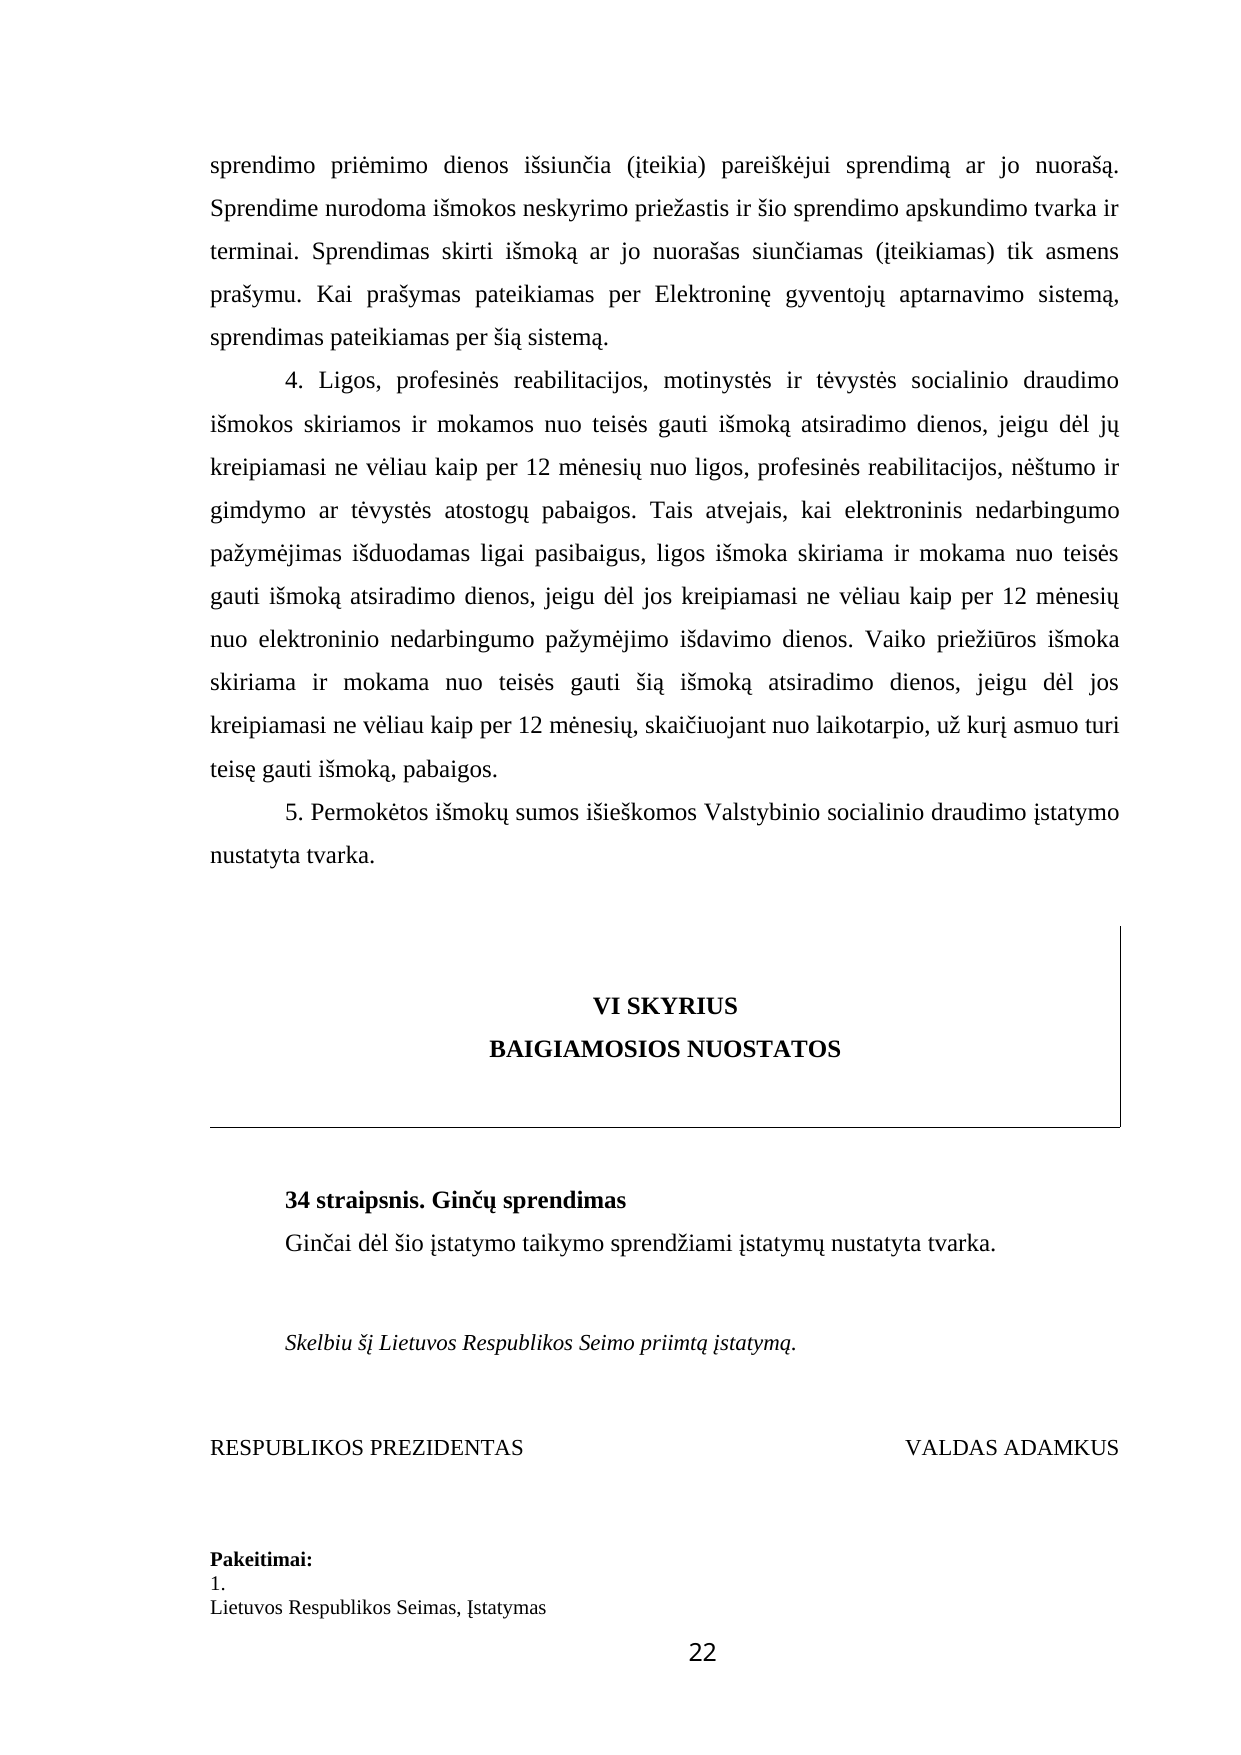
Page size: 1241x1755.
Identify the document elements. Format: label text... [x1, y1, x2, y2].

text 1. [210, 1571, 1126, 1595]
text 5. Permokėtos išmokų sumos išieškomos Valstybinio socialinio draudimo įstatymo nustatyta tvarka. [210, 797, 1120, 869]
text RESPUBLIKOS PREZIDENTAS VALDAS ADAMKUS [210, 1434, 1126, 1460]
text 34 straipsnis. Ginčų sprendimas [210, 1185, 1120, 1213]
text 4. Ligos, profesinės reabilitacijos, motinystės ir tėvystės socialinio draudimo išmokos skiriamos ir mokamos nuo teisės gauti išmoką atsiradimo dienos, jeigu dėl jų kreipiamasi ne vėliau kaip per 12 mėnesių nuo ligos, profesinės reabilitacijos, nėštumo ir gimdymo ar tėvystės atostogų pabaigos. Tais atvejais, kai elektroninis nedarbingumo pažymėjimas išduodamas ligai pasibaigus, ligos išmoka skiriama ir mokama nuo teisės gauti išmoką atsiradimo dienos, jeigu dėl jos kreipiamasi ne vėliau kaip per 12 mėnesių nuo elektroninio nedarbingumo pažymėjimo išdavimo dienos. Vaiko priežiūros išmoka skiriama ir mokama nuo teisės gauti šią išmoką atsiradimo dienos, jeigu dėl jos kreipiamasi ne vėliau kaip per 12 mėnesių, skaičiuojant nuo laikotarpio, už kurį asmuo turi teisę gauti išmoką, pabaigos. [210, 366, 1120, 782]
text VI SKYRIUS [210, 926, 1120, 969]
text Lietuvos Respublikos Seimas, Įstatymas [210, 1595, 1126, 1619]
text Pakeitimai: [210, 1547, 1126, 1571]
text Skelbiu šį Lietuvos Respublikos Seimo priimtą įstatymą. [210, 1328, 1126, 1355]
text sprendimo priėmimo dienos išsiunčia (įteikia) pareiškėjui sprendimą ar jo nuorašą. Sprendime nurodoma išmokos neskyrimo priežastis ir šio sprendimo apskundimo tvarka ir terminai. Sprendimas skirti išmoką ar jo nuorašas siunčiamas (įteikiamas) tik asmens prašymu. Kai prašymas pateikiamas per Elektroninę gyventojų aptarnavimo sistemą, sprendimas pateikiamas per šią sistemą. [210, 150, 1120, 351]
text Ginčai dėl šio įstatymo taikymo sprendžiami įstatymų nustatyta tvarka. [210, 1228, 1120, 1257]
text BAIGIAMOSIOS NUOSTATOS [210, 969, 1120, 1127]
